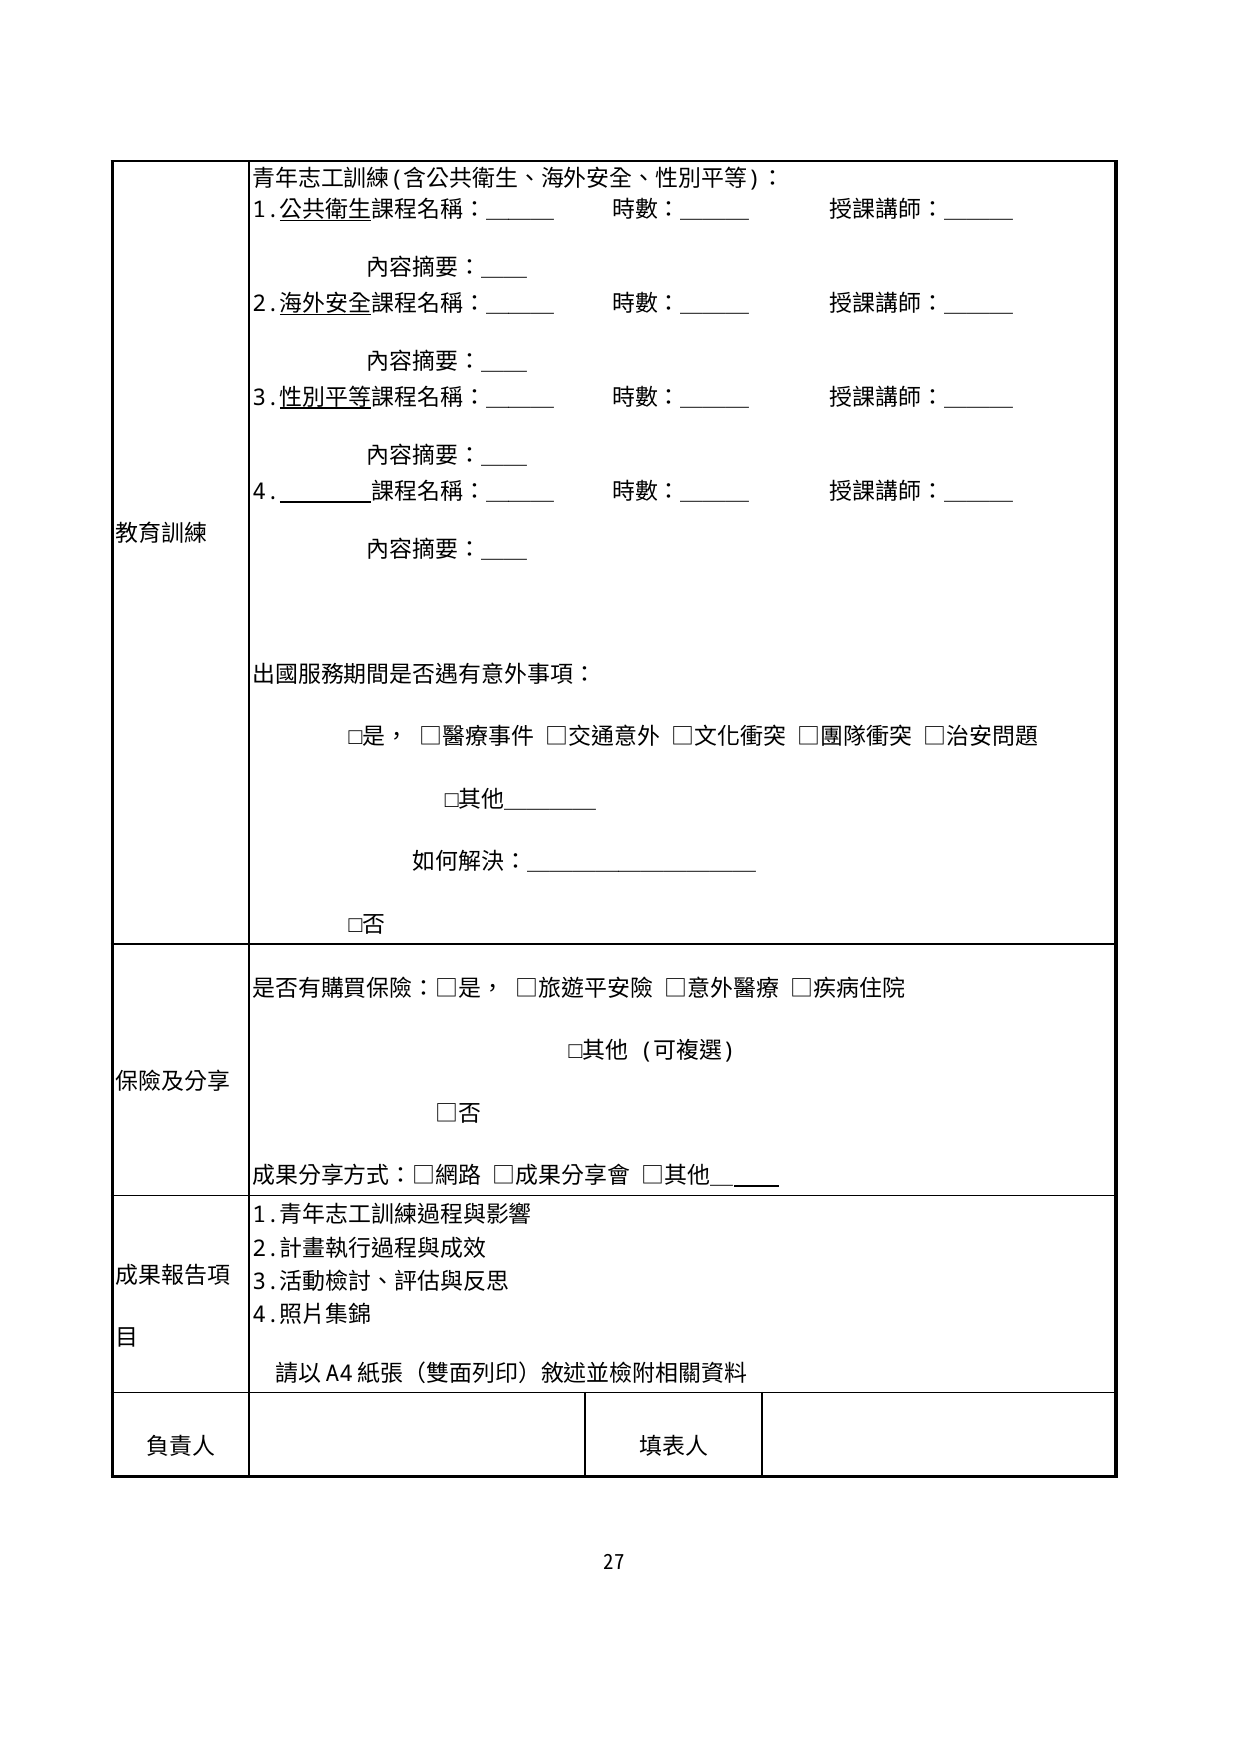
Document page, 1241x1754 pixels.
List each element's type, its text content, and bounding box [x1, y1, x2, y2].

table_cell 是否有購買保險：□是， □旅遊平安險 □意外醫療 □疾病住院 □其他 (可複選) □否 成果分享方式：□網路 □成果分享會 □其他＿ [250, 945, 1114, 1194]
table_cell 青年志工訓練(含公共衛生、海外安全、性別平等)： 1.公共衛生課程名稱：＿＿＿ 時數：＿＿＿ 授課講師：＿＿＿ 內容摘要：＿＿ 2.海外安全課程名稱：＿＿＿ 時數：＿＿＿ 授課講師：＿＿＿ 內容摘要：＿＿ 3.性別平等課程名稱：＿＿＿ 時數：＿＿＿ 授課講師：＿＿＿ 內容摘要：＿＿ 4. 課程名稱：＿＿＿ 時數：＿＿＿ 授課講師：＿＿＿ 內容摘要：＿＿ 出國服務期間是否遇有意外事項： □是， □醫療事件 □交通意外 □文化衝突 □團隊衝突 □治安問題 □其他＿＿＿＿ 如何解決：＿＿＿＿＿＿＿＿＿＿ □否 [250, 162, 1114, 943]
table_cell 教育訓練 [114, 162, 248, 943]
table_cell 負責人 [114, 1393, 248, 1474]
table_cell [250, 1393, 584, 1474]
table_cell 保險及分享 [114, 945, 248, 1194]
table_cell [763, 1393, 1114, 1474]
table_cell 1.青年志工訓練過程與影響 2.計畫執行過程與成效 3.活動檢討、評估與反思 4.照片集錦 請以A4紙張（雙面列印）敘述並檢附相關資料 [250, 1196, 1114, 1392]
table_cell 成果報告項目 [114, 1196, 248, 1392]
table_cell 填表人 [586, 1393, 761, 1474]
